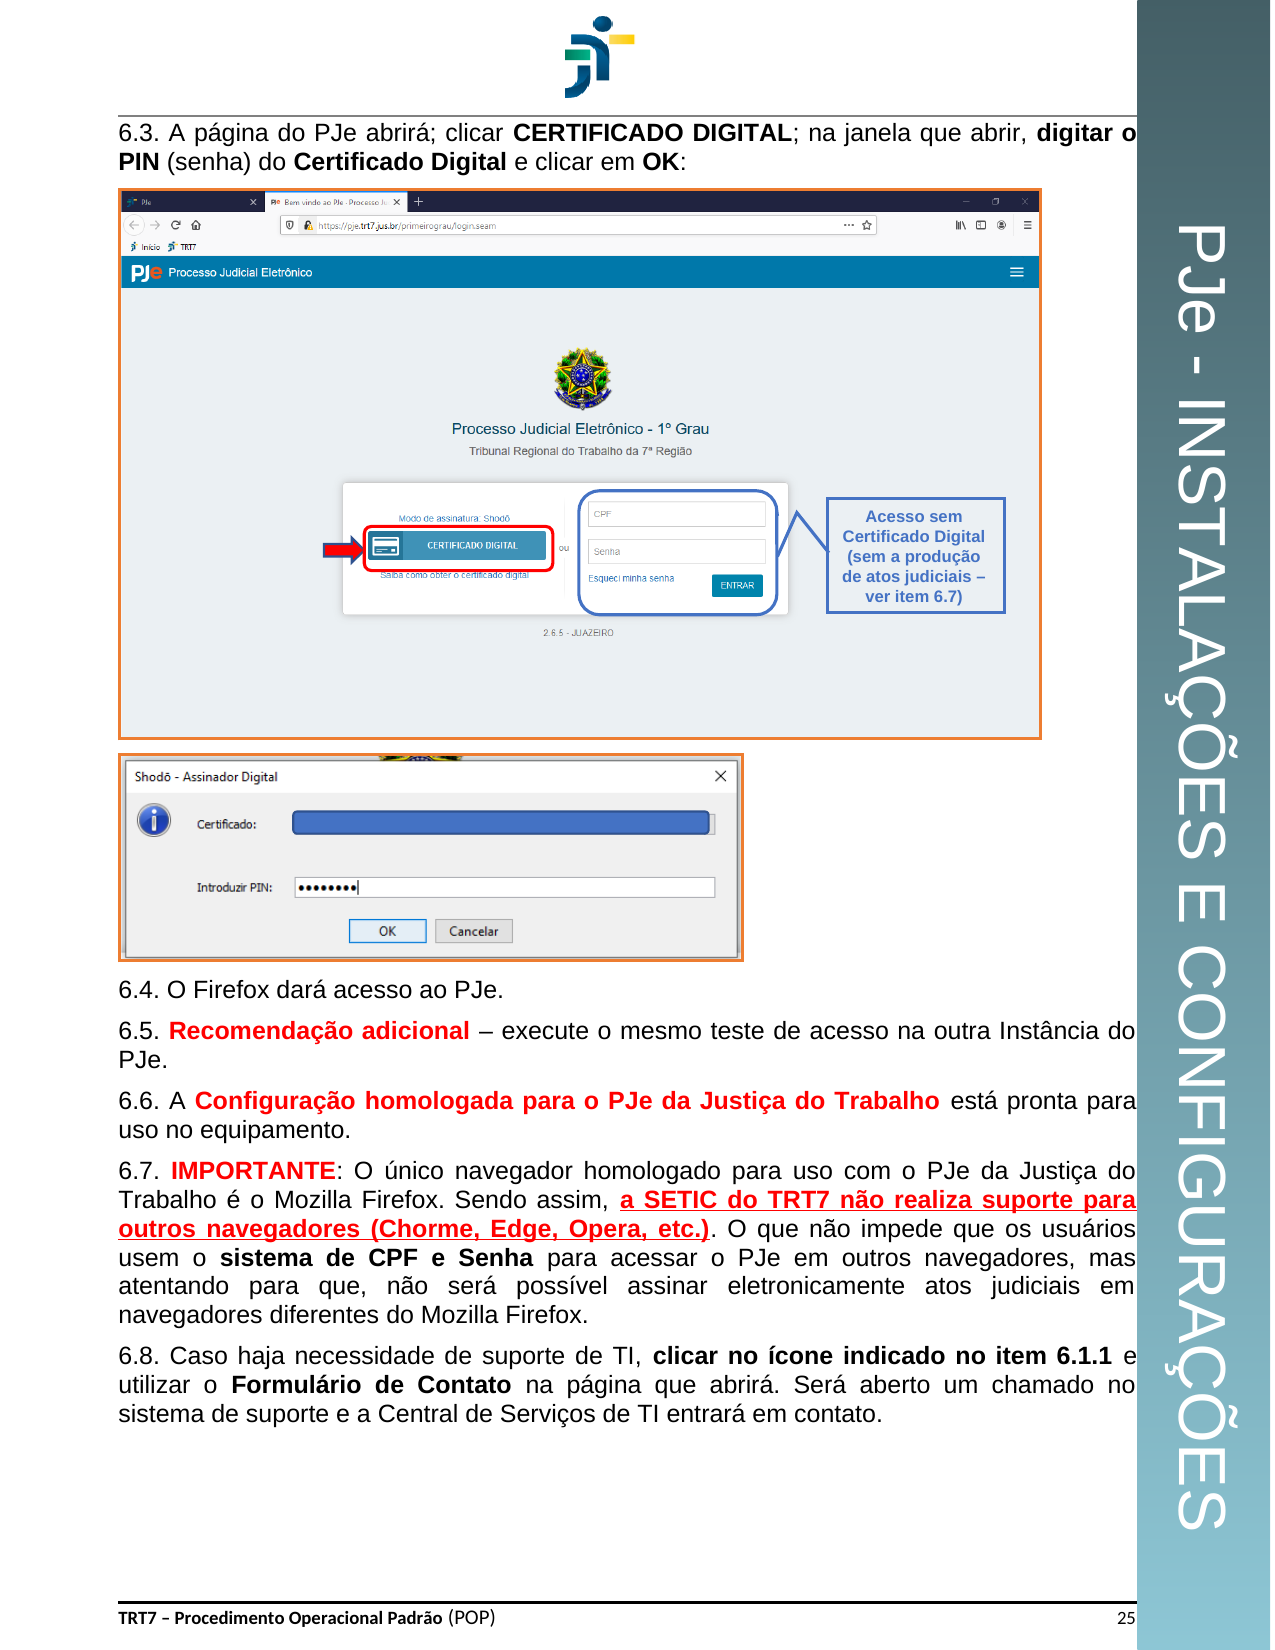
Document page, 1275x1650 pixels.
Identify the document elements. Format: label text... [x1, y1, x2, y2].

text 6.8. Caso haja necessidade de suporte de TI, clicar no ícone indicado no item 6.1.1 e utilizar o Formulário de Contato na página que abrirá. Será aberto um chamado no sistema de suporte e a Central de Serviços de TI entrará em contato. [118, 1341, 1137, 1427]
text 6.5. Recomendação adicional – execute o mesmo teste de acesso na outra Instância do PJe. [118, 1016, 1137, 1074]
text 6.3. A página do PJe abrirá; clicar CERTIFICADO DIGITAL; na janela que abrir, digitar o PIN (senha) do Certificado Digital e clicar em OK: [118, 118, 1137, 176]
text 6.6. A Configuração homologada para o PJe da Justiça do Trabalho está pronta para uso no equipamento. [118, 1086, 1137, 1144]
text 6.4. O Firefox dará acesso ao PJe. [118, 975, 1137, 1004]
text 6.7. IMPORTANTE: O único navegador homologado para uso com o PJe da Justiça do Trabalho é o Mozilla Firefox. Sendo assim, a SETIC do TRT7 não realiza suporte para outros navegadores (Chorme, Edge, Opera, etc.). O que não impede que os usuários usem o sistema de CPF e Senha para acessar o PJe em outros navegadores, mas atentando para que, não será possível assinar eletronicamente atos judiciais em navegadores diferentes do Mozilla Firefox. [118, 1156, 1137, 1329]
